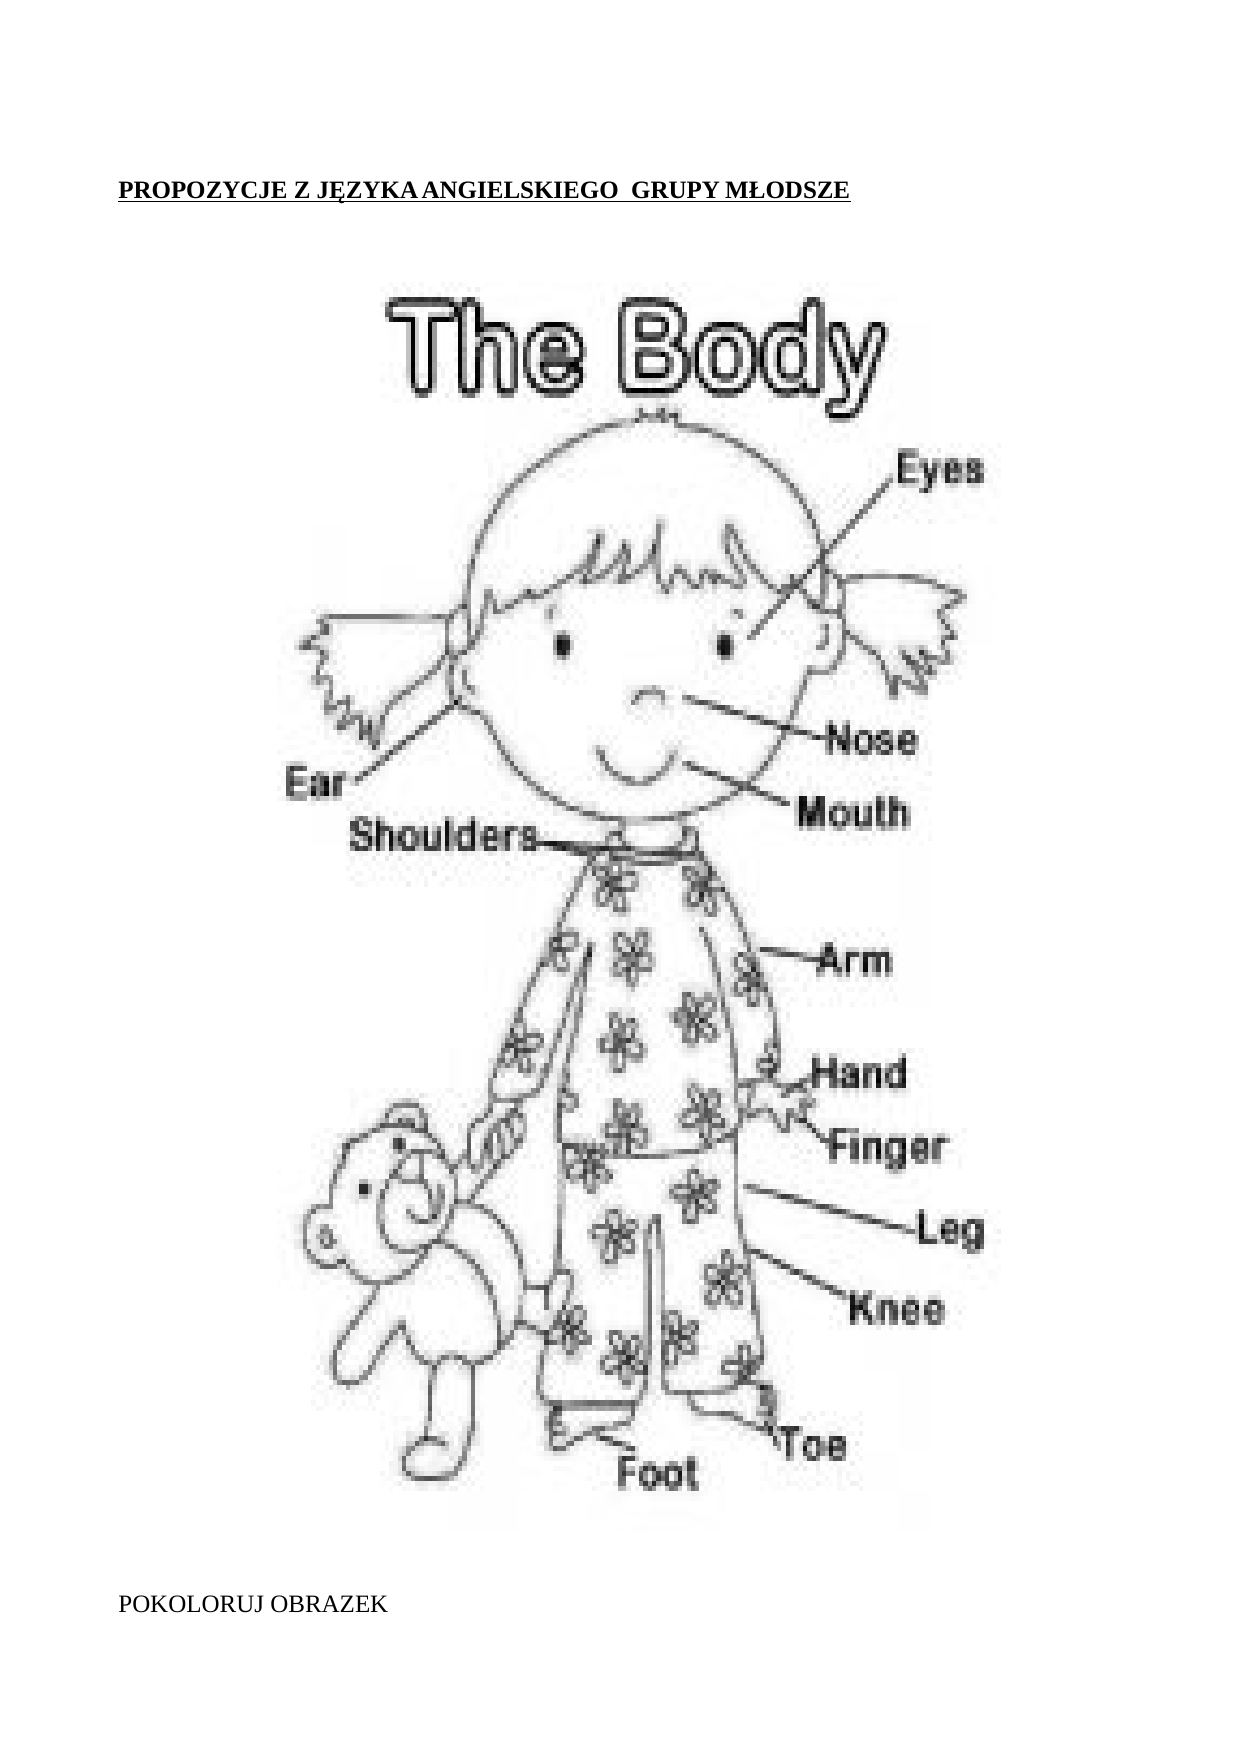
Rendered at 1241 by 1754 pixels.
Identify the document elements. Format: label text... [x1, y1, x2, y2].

text POKOLORUJ OBRAZEK [118, 1589, 1122, 1618]
text PROPOZYCJE Z JĘZYKA ANGIELSKIEGO GRUPY MŁODSZE [118, 176, 1122, 204]
picture [243, 242, 1019, 1532]
